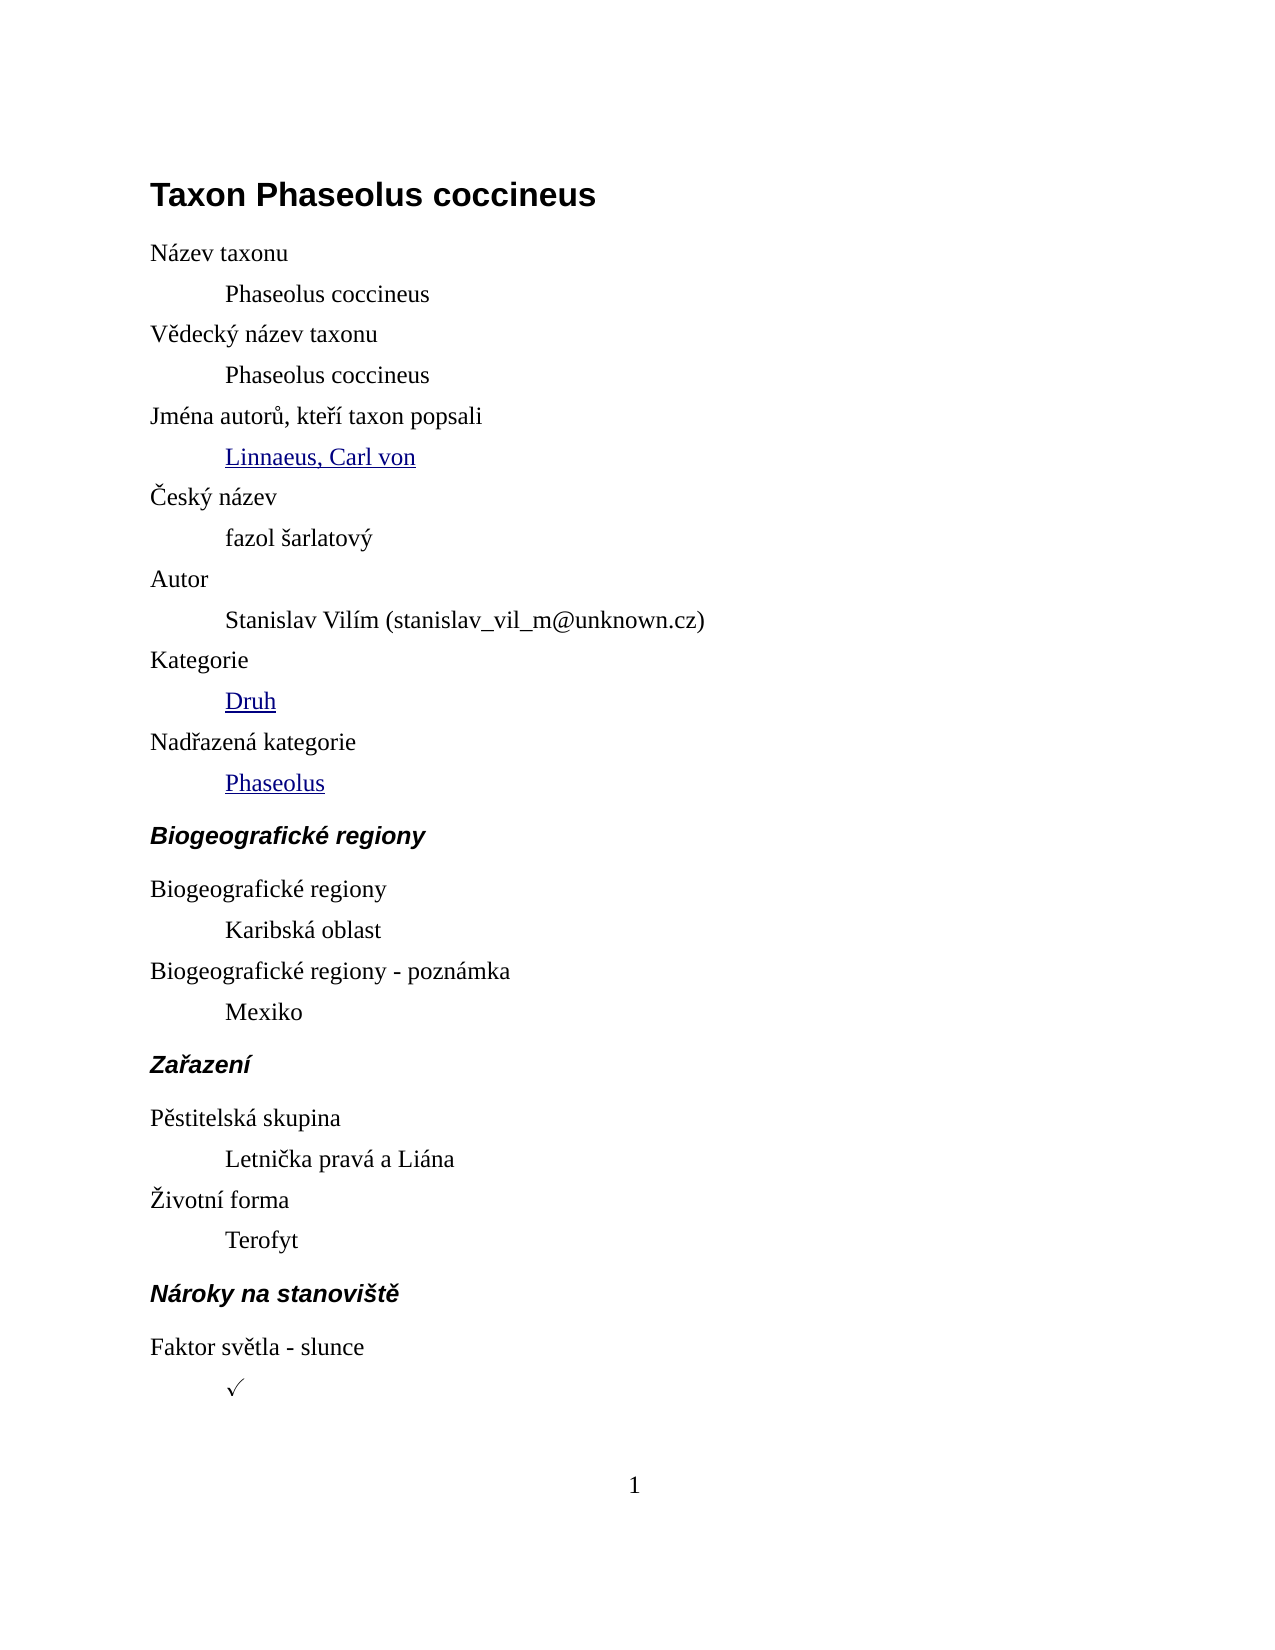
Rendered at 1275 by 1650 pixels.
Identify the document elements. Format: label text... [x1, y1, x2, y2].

text Phaseolus coccineus [225, 360, 1125, 389]
text Faktor světla - slunce [150, 1332, 1125, 1361]
text Stanislav Vilím (stanislav_vil_m@unknown.cz) [225, 605, 1125, 633]
subtitle Nároky na stanoviště [150, 1279, 1125, 1308]
text Kategorie [150, 645, 1125, 674]
text Druh [225, 686, 1125, 715]
text fazol šarlatový [225, 523, 1125, 552]
text Linnaeus, Carl von [225, 442, 1125, 471]
text ✓ [225, 1373, 1125, 1402]
text Mexiko [225, 997, 1125, 1025]
text Autor [150, 564, 1125, 593]
text Životní forma [150, 1185, 1125, 1213]
subtitle Taxon Phaseolus coccineus [150, 175, 1125, 214]
text Český název [150, 482, 1125, 511]
subtitle Biogeografické regiony [150, 821, 1125, 850]
text Biogeografické regiony [150, 874, 1125, 903]
text Karibská oblast [225, 915, 1125, 944]
text Pěstitelská skupina [150, 1103, 1125, 1132]
text Phaseolus coccineus [225, 279, 1125, 308]
text Biogeografické regiony - poznámka [150, 956, 1125, 984]
text Letnička pravá a Liána [225, 1144, 1125, 1173]
text Nadřazená kategorie [150, 727, 1125, 756]
text Jména autorů, kteří taxon popsali [150, 401, 1125, 430]
subtitle Zařazení [150, 1050, 1125, 1079]
text Phaseolus [225, 768, 1125, 796]
text Název taxonu [150, 238, 1125, 267]
text Vědecký název taxonu [150, 319, 1125, 348]
text Terofyt [225, 1226, 1125, 1254]
